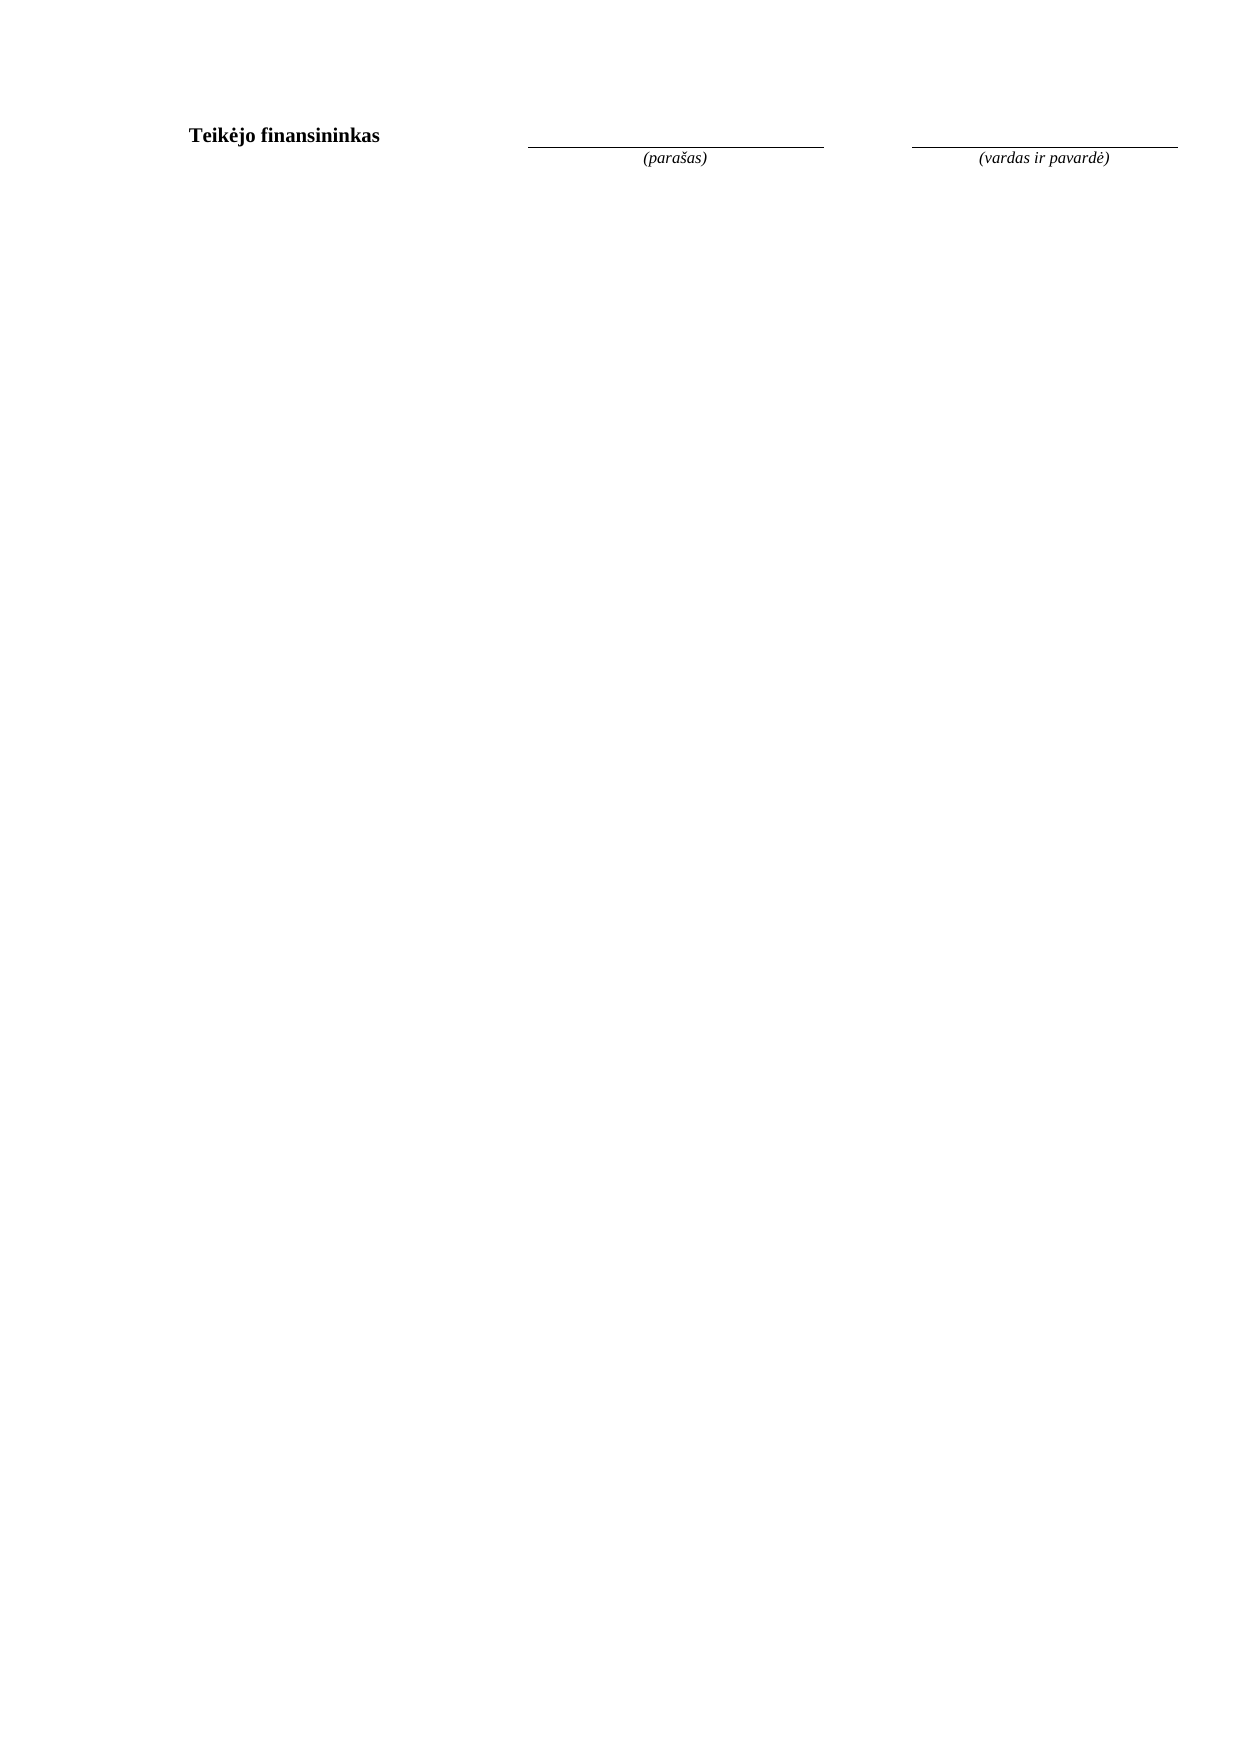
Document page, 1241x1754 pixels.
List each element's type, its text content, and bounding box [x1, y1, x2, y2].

table_cell [912, 123, 1178, 147]
table_cell [528, 99, 823, 123]
table_cell [499, 123, 528, 147]
table_cell [1178, 75, 1204, 99]
table_cell Teikėjo finansininkas [177, 123, 498, 147]
table_cell [177, 75, 498, 99]
table_cell [1178, 99, 1204, 123]
table_cell [1178, 147, 1204, 172]
table_cell [912, 75, 1178, 99]
table_cell [912, 99, 1178, 123]
table_cell (vardas ir pavardė) [912, 148, 1178, 172]
table_cell [1178, 123, 1204, 147]
table_cell [824, 99, 912, 123]
table_cell [528, 75, 823, 99]
table_cell [499, 75, 528, 99]
table_cell [177, 99, 498, 123]
table_cell (parašas) [528, 148, 823, 172]
table_cell [824, 147, 912, 172]
table_cell [824, 75, 912, 99]
table_cell [824, 123, 912, 147]
table_cell [499, 147, 528, 172]
table_cell [177, 147, 498, 172]
table_cell [499, 99, 528, 123]
table_cell [528, 123, 823, 147]
